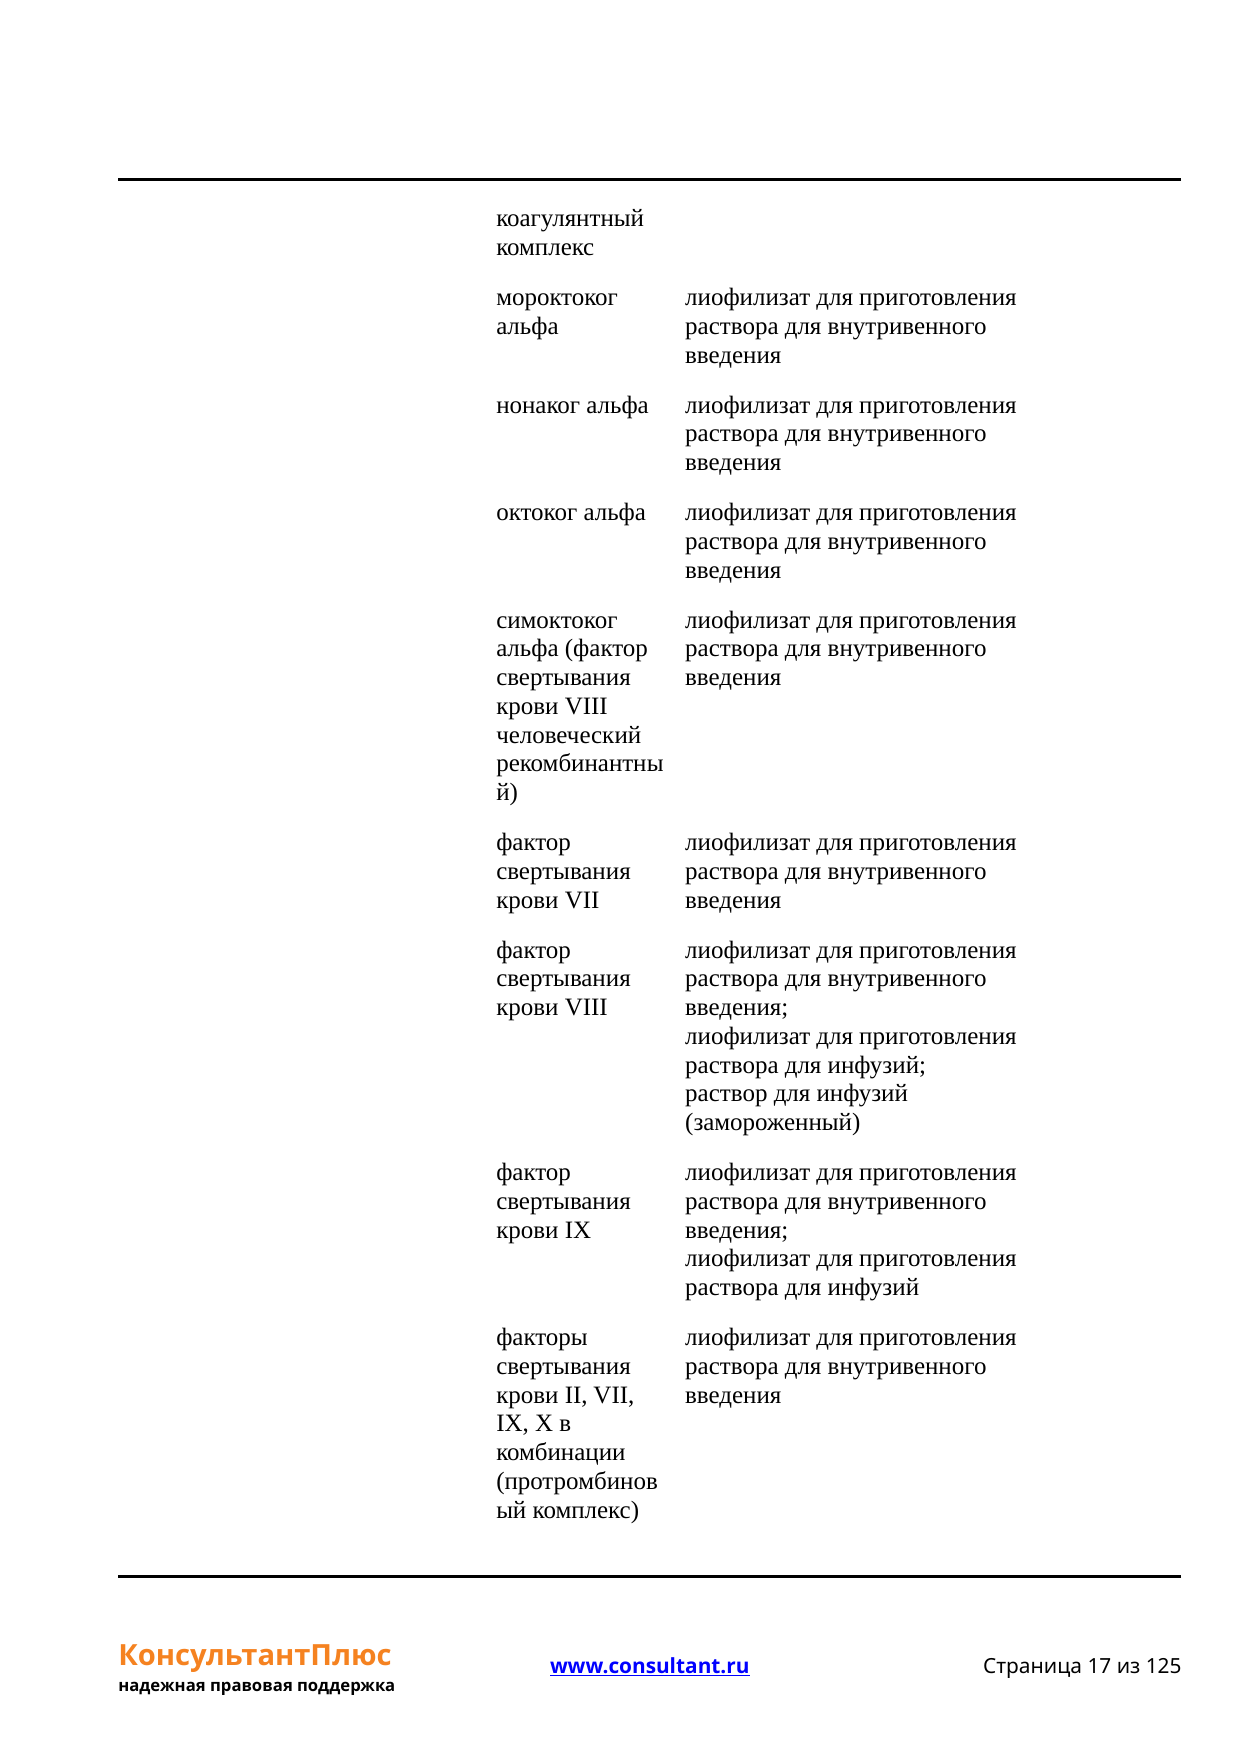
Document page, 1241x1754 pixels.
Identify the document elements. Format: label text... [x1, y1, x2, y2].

table_cell лиофилизат для приготовления раствора для внутривенного введения; лиофилизат для приготовления раствора для инфузий; раствор для инфузий (замороженный) [679, 924, 1056, 1147]
table_cell симоктоког альфа (фактор свертывания крови VIII человеческий рекомбинантный) [490, 594, 678, 817]
table_cell [218, 193, 489, 379]
table_cell [112, 193, 218, 379]
table_cell нонаког альфа [490, 379, 678, 487]
table_cell лиофилизат для приготовления раствора для внутривенного введения [679, 1312, 1056, 1534]
table_cell [218, 594, 489, 817]
table_cell факторы свертывания крови II, VII, IX, X в комбинации (протромбиновый комплекс) [490, 1312, 678, 1534]
table_cell [218, 924, 489, 1147]
table_cell [112, 1147, 218, 1312]
table_cell [112, 817, 218, 924]
table_cell [112, 594, 218, 817]
table_cell коагулянтный комплекс [490, 193, 678, 272]
table_cell октоког альфа [490, 487, 678, 594]
table_cell [218, 817, 489, 924]
table_cell лиофилизат для приготовления раствора для внутривенного введения [679, 817, 1056, 924]
table_cell фактор свертывания крови VIII [490, 924, 678, 1147]
table_cell лиофилизат для приготовления раствора для внутривенного введения [679, 594, 1056, 817]
table_cell лиофилизат для приготовления раствора для внутривенного введения [679, 272, 1056, 379]
table_cell [218, 379, 489, 487]
table_cell [112, 487, 218, 594]
table_cell [112, 924, 218, 1147]
table_cell [218, 1312, 489, 1534]
table_cell лиофилизат для приготовления раствора для внутривенного введения [679, 487, 1056, 594]
table_cell [218, 1147, 489, 1312]
table_cell фактор свертывания крови VII [490, 817, 678, 924]
table_cell [112, 379, 218, 487]
table_cell фактор свертывания крови IX [490, 1147, 678, 1312]
table_cell лиофилизат для приготовления раствора для внутривенного введения [679, 379, 1056, 487]
table_cell мороктоког альфа [490, 272, 678, 379]
table_cell [112, 1312, 218, 1534]
table_cell [218, 487, 489, 594]
table_cell лиофилизат для приготовления раствора для внутривенного введения; лиофилизат для приготовления раствора для инфузий [679, 1147, 1056, 1312]
table_cell [679, 193, 1056, 272]
